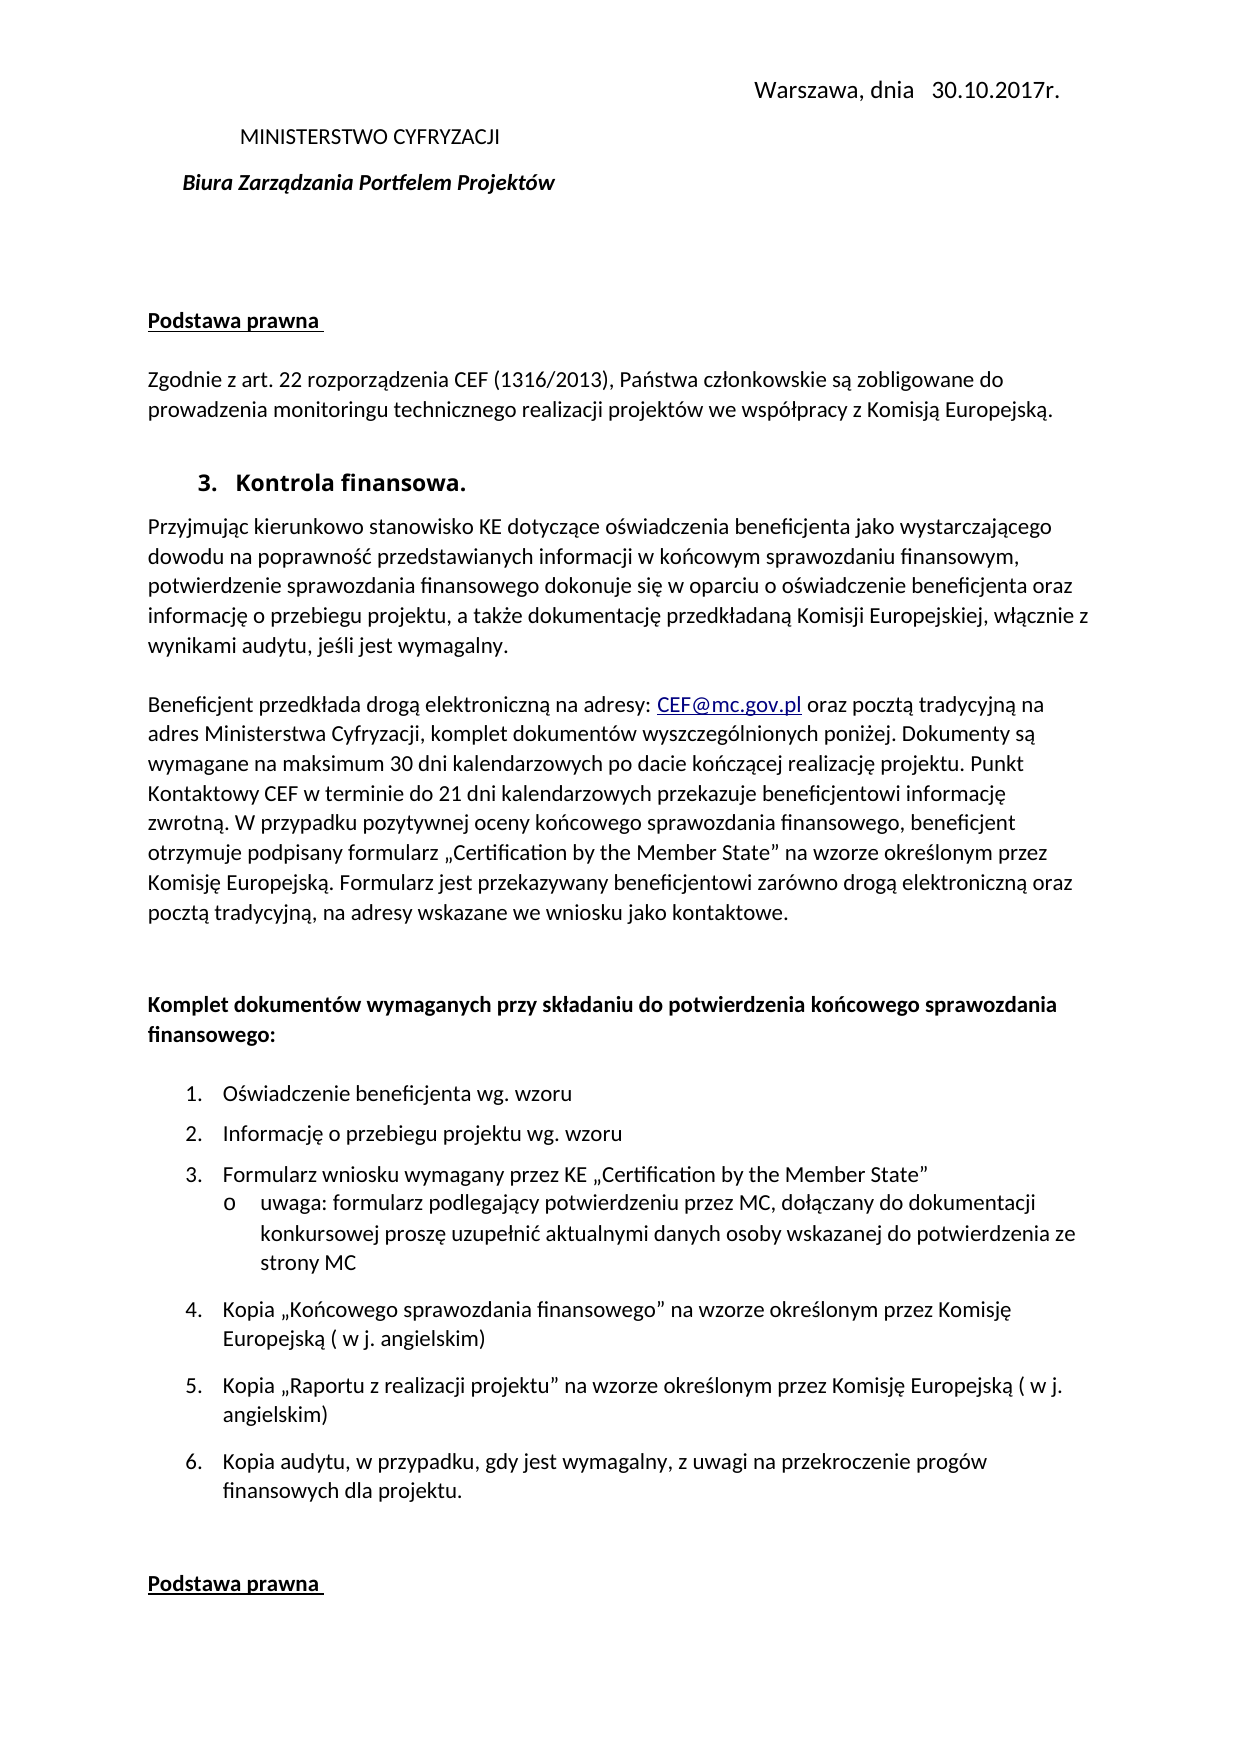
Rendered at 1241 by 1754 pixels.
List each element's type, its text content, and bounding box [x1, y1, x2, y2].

list Oświadczenie beneficjenta wg. wzoru [185, 1079, 1093, 1107]
text Podstawa prawna [148, 1569, 1093, 1597]
list Kopia audytu, w przypadku, gdy jest wymagalny, z uwagi na przekroczenie progów finansowych dla projektu. [185, 1447, 1093, 1504]
list Kontrola finansowa. [198, 467, 1093, 498]
list Informację o przebiegu projektu wg. wzoru [185, 1119, 1093, 1147]
list Kopia „Końcowego sprawozdania finansowego” na wzorze określonym przez Komisję Europejską ( w j. angielskim) [185, 1295, 1093, 1352]
list Kopia „Raportu z realizacji projektu” na wzorze określonym przez Komisję Europejską ( w j. angielskim) [185, 1371, 1093, 1428]
text Komplet dokumentów wymaganych przy składaniu do potwierdzenia końcowego sprawozdania finansowego: [148, 990, 1093, 1048]
text Podstawa prawna [148, 307, 1093, 335]
list Formularz wniosku wymagany przez KE „Certification by the Member State” [185, 1160, 1093, 1188]
text Zgodnie z art. 22 rozporządzenia CEF (1316/2013), Państwa członkowskie są zobligowane do prowadzenia monitoringu technicznego realizacji projektów we współpracy z Komisją Europejską. [148, 366, 1093, 423]
text Beneficjent przedkłada drogą elektroniczną na adresy: CEF@mc.gov.pl oraz pocztą tradycyjną na adres Ministerstwa Cyfryzacji, komplet dokumentów wyszczególnionych poniżej. Dokumenty są wymagane na maksimum 30 dni kalendarzowych po dacie kończącej realizację projektu. Punkt Kontaktowy CEF w terminie do 21 dni kalendarzowych przekazuje beneficjentowi informację zwrotną. W przypadku pozytywnej oceny końcowego sprawozdania finansowego, beneficjent otrzymuje podpisany formularz „Certification by the Member State” na wzorze określonym przez Komisję Europejską. Formularz jest przekazywany beneficjentowi zarówno drogą elektroniczną oraz pocztą tradycyjną, na adresy wskazane we wniosku jako kontaktowe. [148, 690, 1093, 926]
text Przyjmując kierunkowo stanowisko KE dotyczące oświadczenia beneficjenta jako wystarczającego dowodu na poprawność przedstawianych informacji w końcowym sprawozdaniu finansowym, potwierdzenie sprawozdania finansowego dokonuje się w oparciu o oświadczenie beneficjenta oraz informację o przebiegu projektu, a także dokumentację przedkładaną Komisji Europejskiej, włącznie z wynikami audytu, jeśli jest wymagalny. [148, 512, 1093, 659]
list uwaga: formularz podlegający potwierdzeniu przez MC, dołączany do dokumentacji konkursowej proszę uzupełnić aktualnymi danych osoby wskazanej do potwierdzenia ze strony MC [223, 1188, 1093, 1276]
